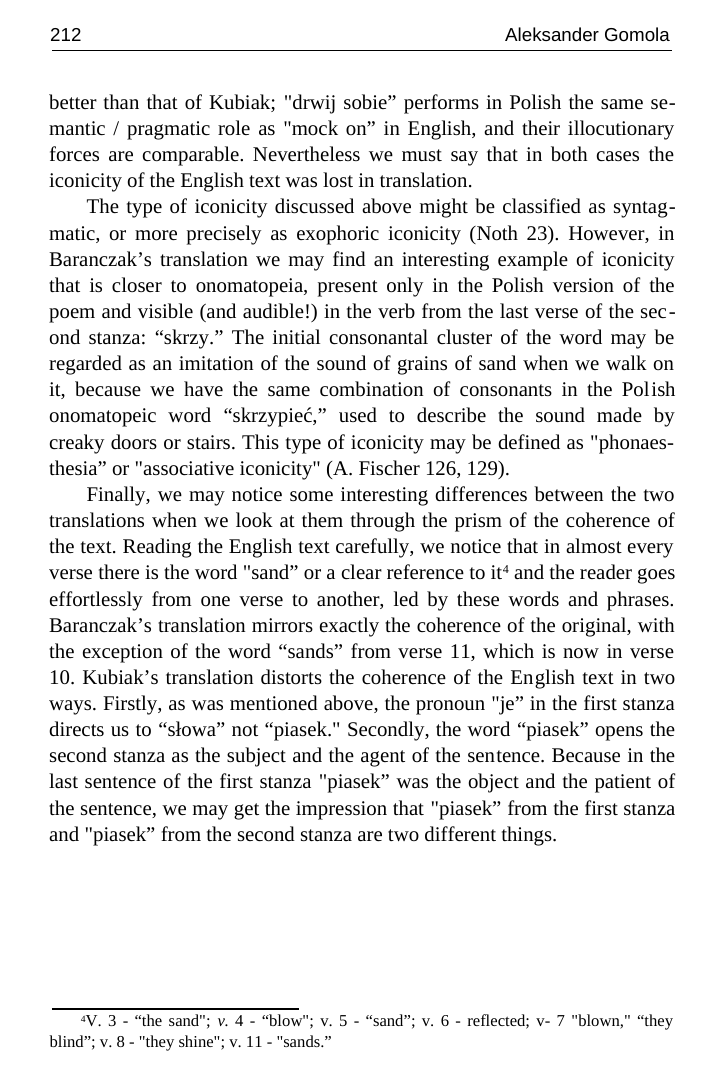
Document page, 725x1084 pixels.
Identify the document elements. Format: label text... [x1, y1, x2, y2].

text The type of iconicity discussed above might be classified as syntag­matic, or more precisely as exophoric iconicity (Noth 23). However, in Baranczak’s translation we may find an interesting example of iconicity that is closer to onomatopeia, present only in the Polish version of the poem and visible (and audible!) in the verb from the last verse of the sec­ond stanza: “skrzy.” The initial consonantal cluster of the word may be regarded as an imitation of the sound of grains of sand when we walk on it, because we have the same combination of consonants in the Pol­ish onomatopeic word “skrzypieć,” used to describe the sound made by creaky doors or stairs. This type of iconicity may be defined as "phonaes- thesia” or "associative iconicity" (A. Fischer 126, 129). [49, 194, 675, 480]
text better than that of Kubiak; "drwij sobie” performs in Polish the same se­mantic / pragmatic role as "mock on” in English, and their illocutionary forces are comparable. Nevertheless we must say that in both cases the iconicity of the English text was lost in translation. [49, 90, 675, 192]
text 212 [50, 24, 85, 45]
text Finally, we may notice some interesting differences between the two translations when we look at them through the prism of the coherence of the text. Reading the English text carefully, we notice that in almost every verse there is the word "sand” or a clear reference to it4 and the reader goes effortlessly from one verse to another, led by these words and phrases. Baranczak’s translation mirrors exactly the coherence of the original, with the exception of the word “sands” from verse 11, which is now in verse 10. Kubiak’s translation distorts the coherence of the En­glish text in two ways. Firstly, as was mentioned above, the pronoun "je” in the first stanza directs us to “słowa” not “piasek." Secondly, the word “piasek” opens the second stanza as the subject and the agent of the sen­tence. Because in the last sentence of the first stanza "piasek” was the object and the patient of the sentence, we may get the impression that "piasek” from the first stanza and "piasek” from the second stanza are two different things. [49, 482, 675, 846]
text Aleksander Gomola [505, 24, 675, 45]
text 4V. 3 - “the sand"; v. 4 - “blow"; v. 5 - “sand”; v. 6 - reflected; v- 7 "blown," “they blind”; v. 8 - "they shine"; v. 11 - "sands.” [49, 1011, 674, 1051]
